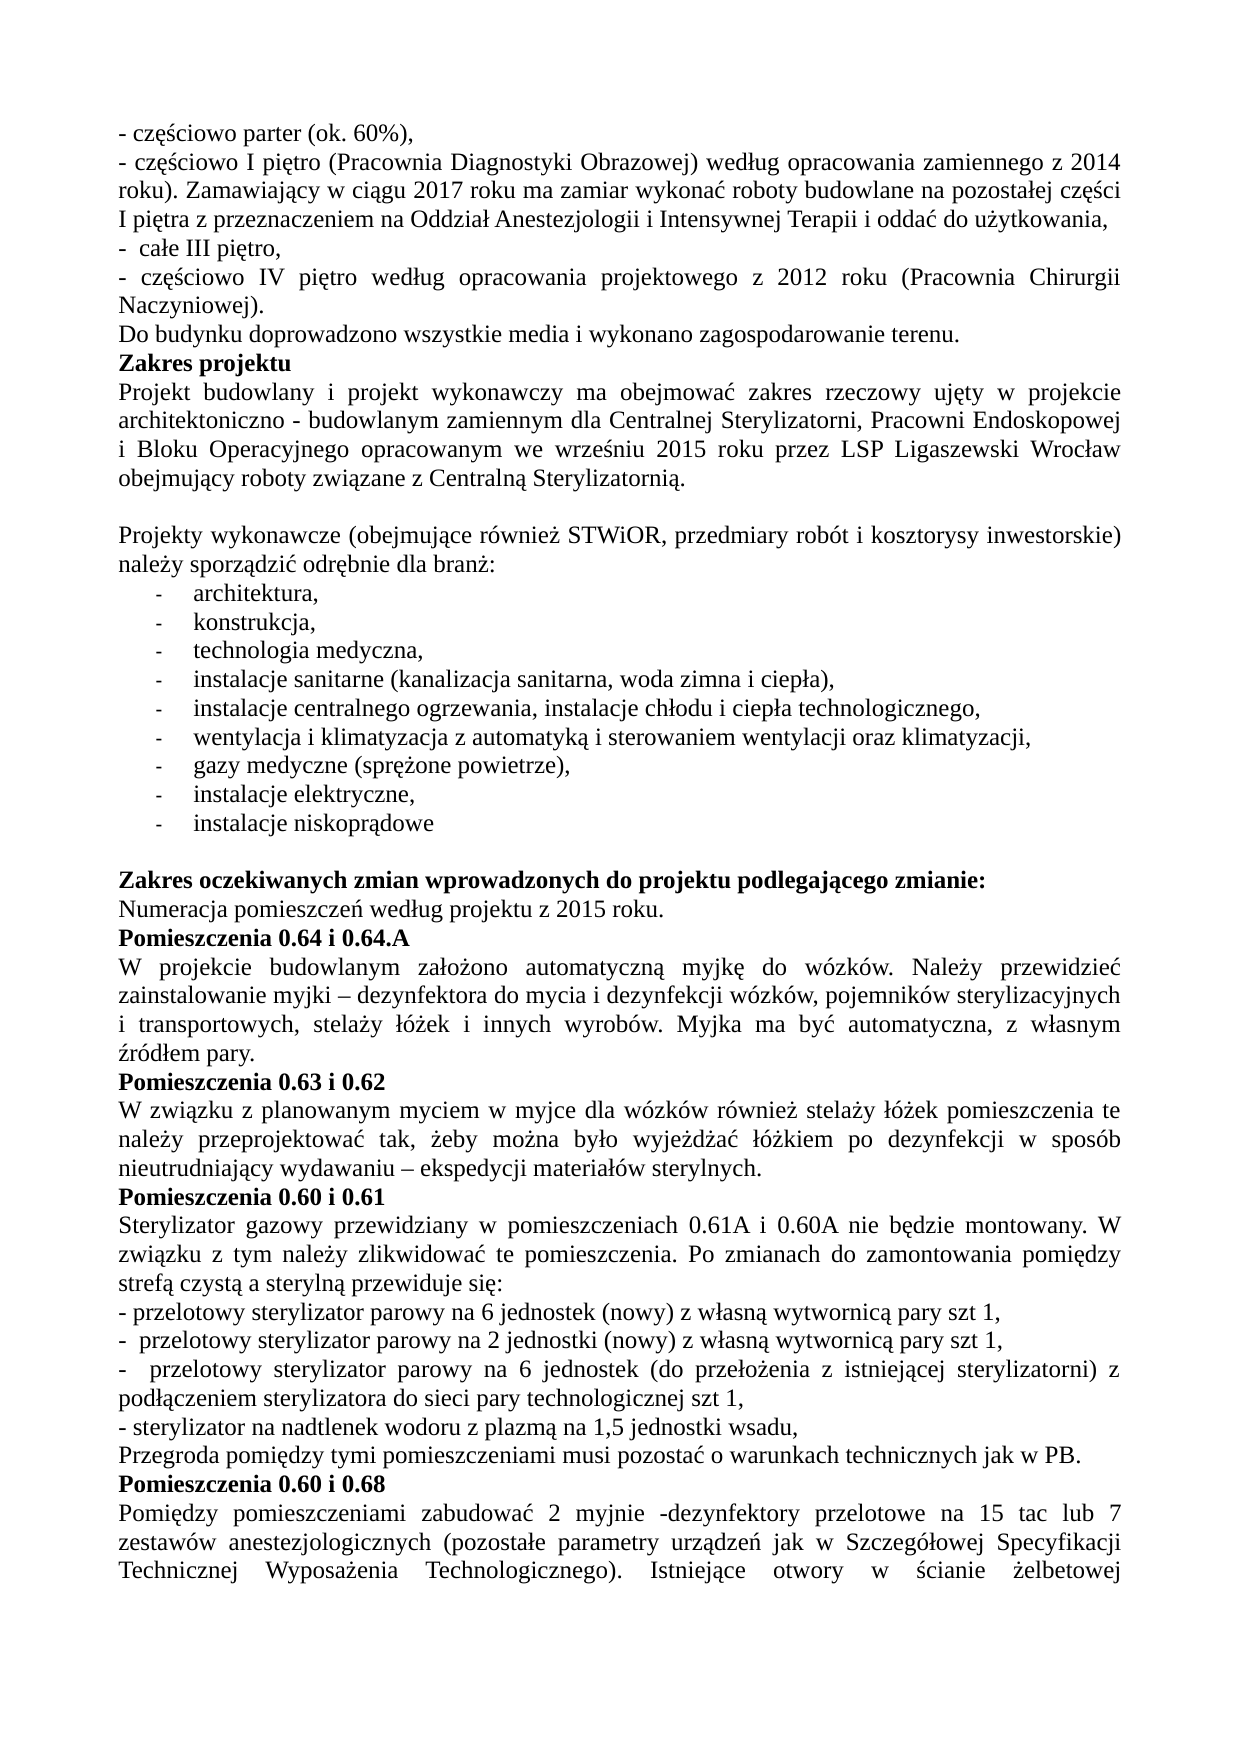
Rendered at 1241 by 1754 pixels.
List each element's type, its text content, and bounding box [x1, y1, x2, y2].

text Pomieszczenia 0.60 i 0.61 [118, 1182, 1122, 1211]
list gazy medyczne (sprężone powietrze), [156, 751, 1122, 779]
text Pomiędzy pomieszczeniami zabudować 2 myjnie -dezynfektory przelotowe na 15 tac lub 7 zestawów anestezjologicznych (pozostałe parametry urządzeń jak w Szczegółowej Specyfikacji Technicznej Wyposażenia Technologicznego). Istniejące otwory w ścianie żelbetowej [118, 1498, 1122, 1584]
text - przelotowy sterylizator parowy na 6 jednostek (nowy) z własną wytwornicą pary szt 1, [118, 1297, 1122, 1326]
list wentylacja i klimatyzacja z automatyką i sterowaniem wentylacji oraz klimatyzacji, [156, 722, 1122, 751]
text - całe III piętro, [118, 233, 1122, 262]
text W projekcie budowlanym założono automatyczną myjkę do wózków. Należy przewidzieć zainstalowanie myjki – dezynfektora do mycia i dezynfekcji wózków, pojemników sterylizacyjnych i transportowych, stelaży łóżek i innych wyrobów. Myjka ma być automatyczna, z własnym źródłem pary. [118, 952, 1122, 1067]
text Zakres oczekiwanych zmian wprowadzonych do projektu podlegającego zmianie: [118, 866, 1122, 894]
text Projekty wykonawcze (obejmujące również STWiOR, przedmiary robót i kosztorysy inwestorskie) należy sporządzić odrębnie dla branż: [118, 521, 1122, 578]
text Projekt budowlany i projekt wykonawczy ma obejmować zakres rzeczowy ujęty w projekcie architektoniczno - budowlanym zamiennym dla Centralnej Sterylizatorni, Pracowni Endoskopowej i Bloku Operacyjnego opracowanym we wrześniu 2015 roku przez LSP Ligaszewski Wrocław obejmujący roboty związane z Centralną Sterylizatornią. [118, 377, 1122, 492]
text Przegroda pomiędzy tymi pomieszczeniami musi pozostać o warunkach technicznych jak w PB. [118, 1441, 1122, 1469]
text - przelotowy sterylizator parowy na 6 jednostek (do przełożenia z istniejącej sterylizatorni) z podłączeniem sterylizatora do sieci pary technologicznej szt 1, [118, 1354, 1121, 1412]
list instalacje sanitarne (kanalizacja sanitarna, woda zimna i ciepła), [156, 664, 1122, 693]
text W związku z planowanym myciem w myjce dla wózków również stelaży łóżek pomieszczenia te należy przeprojektować tak, żeby można było wyjeżdżać łóżkiem po dezynfekcji w sposób nieutrudniający wydawaniu – ekspedycji materiałów sterylnych. [118, 1096, 1122, 1182]
text Pomieszczenia 0.63 i 0.62 [118, 1067, 1122, 1096]
text Numeracja pomieszczeń według projektu z 2015 roku. [118, 894, 1122, 923]
text Pomieszczenia 0.64 i 0.64.A [118, 923, 1122, 952]
text Do budynku doprowadzono wszystkie media i wykonano zagospodarowanie terenu. [118, 319, 1122, 348]
text - częściowo parter (ok. 60%), [118, 118, 1122, 147]
list technologia medyczna, [156, 636, 1122, 664]
text - częściowo I piętro (Pracownia Diagnostyki Obrazowej) według opracowania zamiennego z 2014 roku). Zamawiający w ciągu 2017 roku ma zamiar wykonać roboty budowlane na pozostałej części I piętra z przeznaczeniem na Oddział Anestezjologii i Intensywnej Terapii i oddać do użytkowania, [118, 147, 1122, 233]
text Zakres projektu [118, 348, 1122, 377]
list instalacje elektryczne, [156, 779, 1122, 808]
text - częściowo IV piętro według opracowania projektowego z 2012 roku (Pracownia Chirurgii Naczyniowej). [118, 262, 1122, 319]
list konstrukcja, [156, 607, 1122, 636]
text Pomieszczenia 0.60 i 0.68 [118, 1469, 1122, 1498]
text - przelotowy sterylizator parowy na 2 jednostki (nowy) z własną wytwornicą pary szt 1, [118, 1326, 1122, 1354]
text Sterylizator gazowy przewidziany w pomieszczeniach 0.61A i 0.60A nie będzie montowany. W związku z tym należy zlikwidować te pomieszczenia. Po zmianach do zamontowania pomiędzy strefą czystą a sterylną przewiduje się: [118, 1211, 1122, 1297]
list architektura, [156, 578, 1122, 607]
text - sterylizator na nadtlenek wodoru z plazmą na 1,5 jednostki wsadu, [118, 1412, 1122, 1441]
list instalacje centralnego ogrzewania, instalacje chłodu i ciepła technologicznego, [156, 693, 1122, 722]
list instalacje niskoprądowe [156, 808, 1122, 837]
